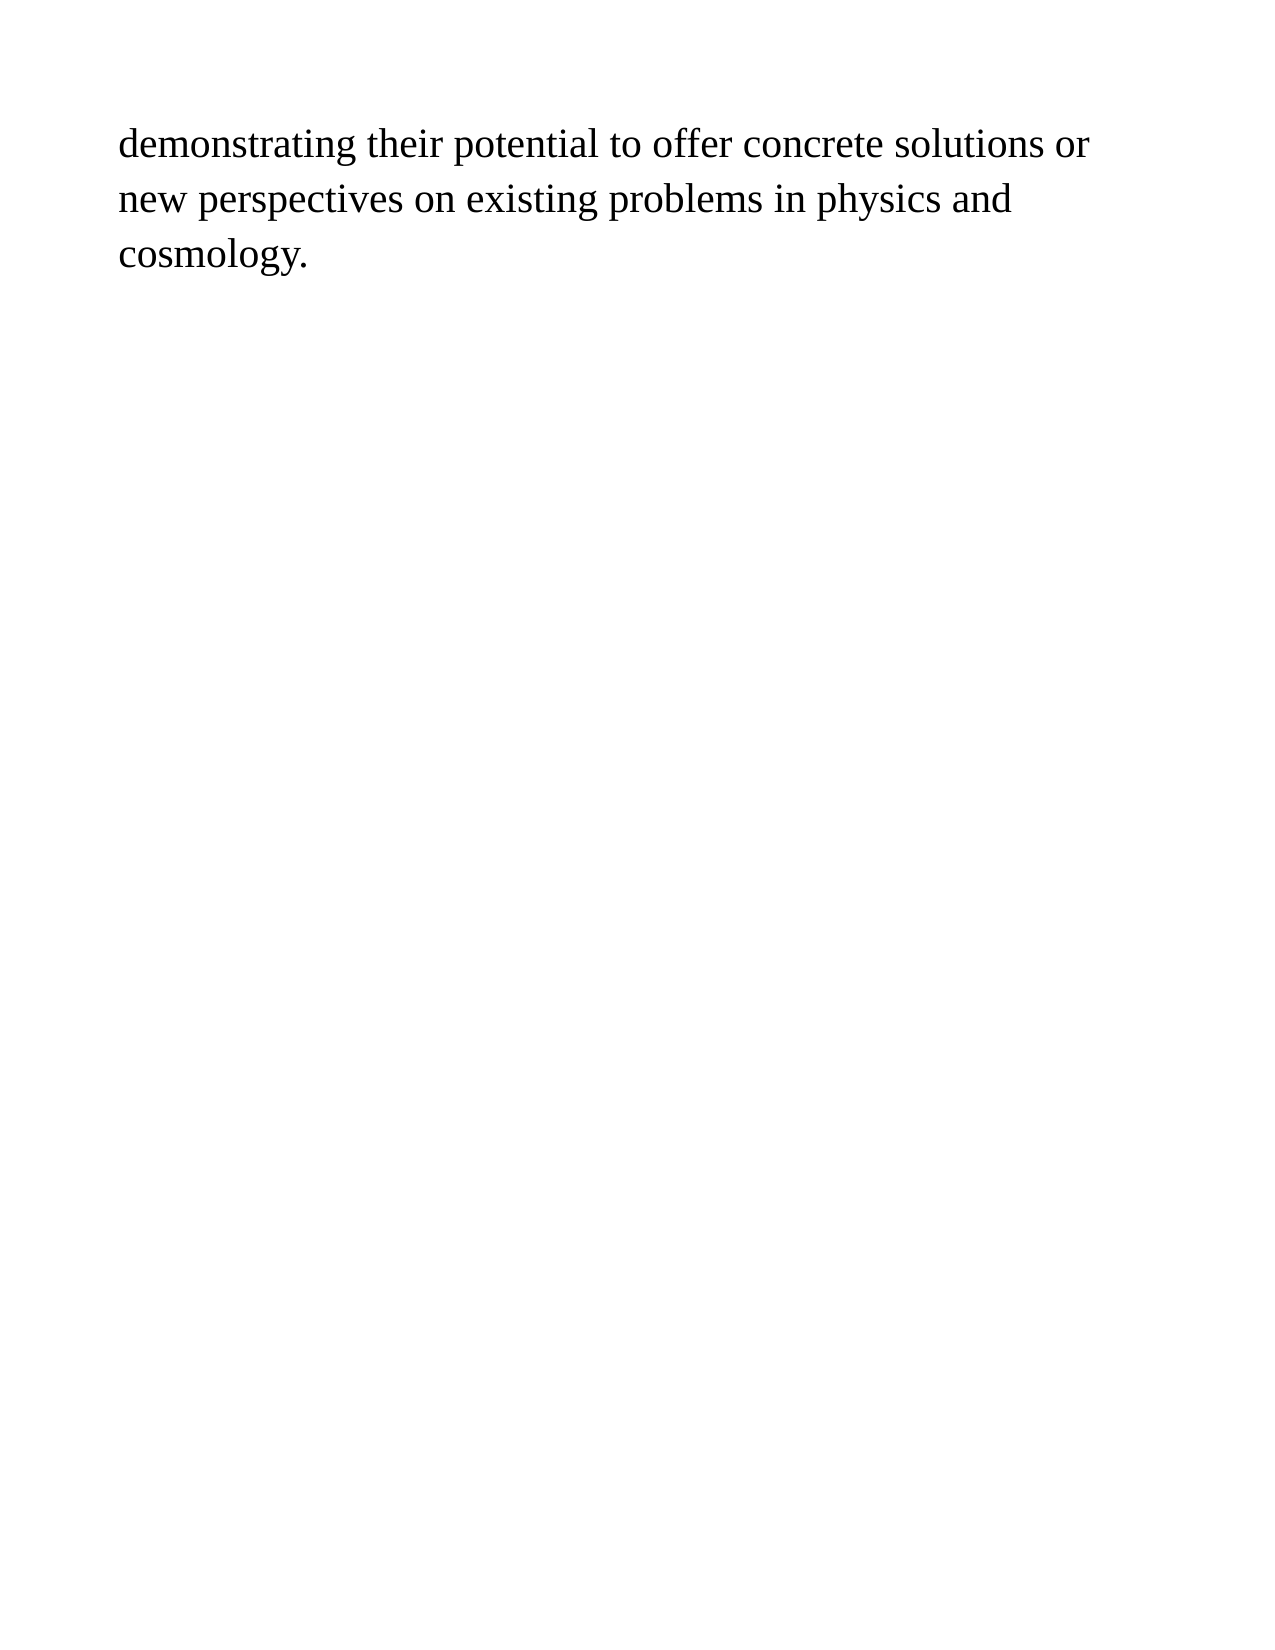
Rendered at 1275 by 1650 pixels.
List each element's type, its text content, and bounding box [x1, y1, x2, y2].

text demonstrating their potential to offer concrete solutions or new perspectives on existing problems in physics and cosmology. [118, 118, 1157, 276]
